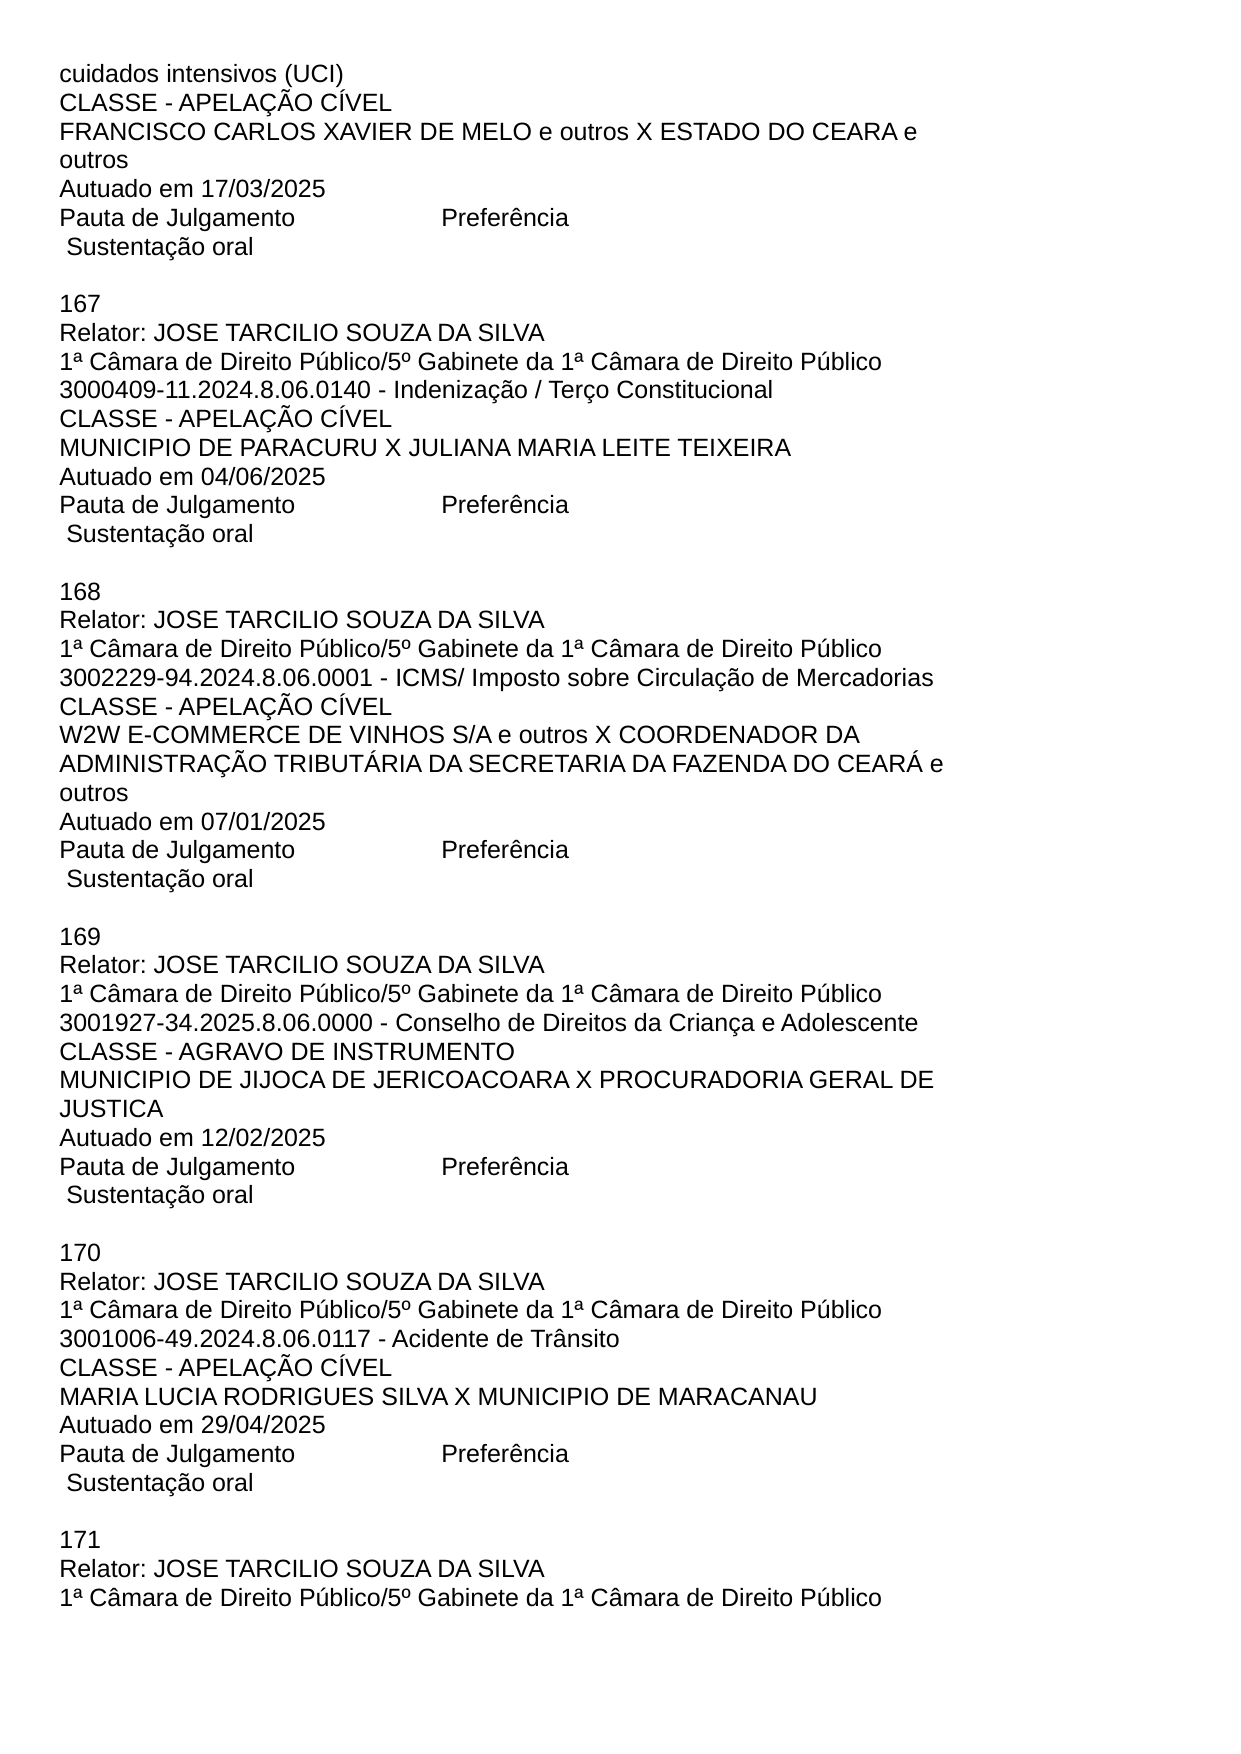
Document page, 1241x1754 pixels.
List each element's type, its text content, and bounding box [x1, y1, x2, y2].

text Sustentação oral [59, 1180, 989, 1209]
text 169 [59, 922, 989, 950]
text 1ª Câmara de Direito Público/5º Gabinete da 1ª Câmara de Direito Público [59, 979, 989, 1008]
text 1ª Câmara de Direito Público/5º Gabinete da 1ª Câmara de Direito Público [59, 634, 989, 663]
text MUNICIPIO DE PARACURU X JULIANA MARIA LEITE TEIXEIRA [59, 433, 989, 462]
text Pauta de Julgamento Preferência [59, 203, 989, 232]
text 168 [59, 577, 989, 605]
text CLASSE - APELAÇÃO CÍVEL [59, 88, 989, 117]
text Sustentação oral [59, 519, 989, 548]
text cuidados intensivos (UCI) [59, 59, 989, 88]
text 1ª Câmara de Direito Público/5º Gabinete da 1ª Câmara de Direito Público [59, 1295, 989, 1324]
text Relator: JOSE TARCILIO SOUZA DA SILVA [59, 605, 989, 634]
text CLASSE - AGRAVO DE INSTRUMENTO [59, 1037, 989, 1065]
text Pauta de Julgamento Preferência [59, 835, 989, 864]
text Autuado em 17/03/2025 [59, 174, 989, 203]
text 3002229-94.2024.8.06.0001 - ICMS/ Imposto sobre Circulação de Mercadorias [59, 663, 989, 692]
text 170 [59, 1238, 989, 1267]
text Pauta de Julgamento Preferência [59, 1152, 989, 1180]
text CLASSE - APELAÇÃO CÍVEL [59, 1353, 989, 1382]
text Sustentação oral [59, 1468, 989, 1497]
text Sustentação oral [59, 232, 989, 260]
text MUNICIPIO DE JIJOCA DE JERICOACOARA X PROCURADORIA GERAL DE JUSTICA [59, 1065, 989, 1123]
text Sustentação oral [59, 864, 989, 893]
text 171 [59, 1525, 989, 1554]
text Autuado em 07/01/2025 [59, 807, 989, 835]
text MARIA LUCIA RODRIGUES SILVA X MUNICIPIO DE MARACANAU [59, 1382, 989, 1410]
text Relator: JOSE TARCILIO SOUZA DA SILVA [59, 1554, 989, 1583]
text CLASSE - APELAÇÃO CÍVEL [59, 692, 989, 720]
text Autuado em 04/06/2025 [59, 462, 989, 490]
text 1ª Câmara de Direito Público/5º Gabinete da 1ª Câmara de Direito Público [59, 1583, 989, 1612]
text W2W E-COMMERCE DE VINHOS S/A e outros X COORDENADOR DA ADMINISTRAÇÃO TRIBUTÁRIA DA SECRETARIA DA FAZENDA DO CEARÁ e outros [59, 720, 989, 807]
text Pauta de Julgamento Preferência [59, 1439, 989, 1468]
text 3000409-11.2024.8.06.0140 - Indenização / Terço Constitucional [59, 375, 989, 404]
text 3001927-34.2025.8.06.0000 - Conselho de Direitos da Criança e Adolescente [59, 1008, 989, 1037]
text 3001006-49.2024.8.06.0117 - Acidente de Trânsito [59, 1324, 989, 1353]
text Autuado em 12/02/2025 [59, 1123, 989, 1152]
text Autuado em 29/04/2025 [59, 1410, 989, 1439]
text Pauta de Julgamento Preferência [59, 490, 989, 519]
text CLASSE - APELAÇÃO CÍVEL [59, 404, 989, 433]
text 167 [59, 289, 989, 318]
text Relator: JOSE TARCILIO SOUZA DA SILVA [59, 318, 989, 347]
text Relator: JOSE TARCILIO SOUZA DA SILVA [59, 1267, 989, 1295]
text 1ª Câmara de Direito Público/5º Gabinete da 1ª Câmara de Direito Público [59, 347, 989, 375]
text FRANCISCO CARLOS XAVIER DE MELO e outros X ESTADO DO CEARA e outros [59, 117, 989, 174]
text Relator: JOSE TARCILIO SOUZA DA SILVA [59, 950, 989, 979]
